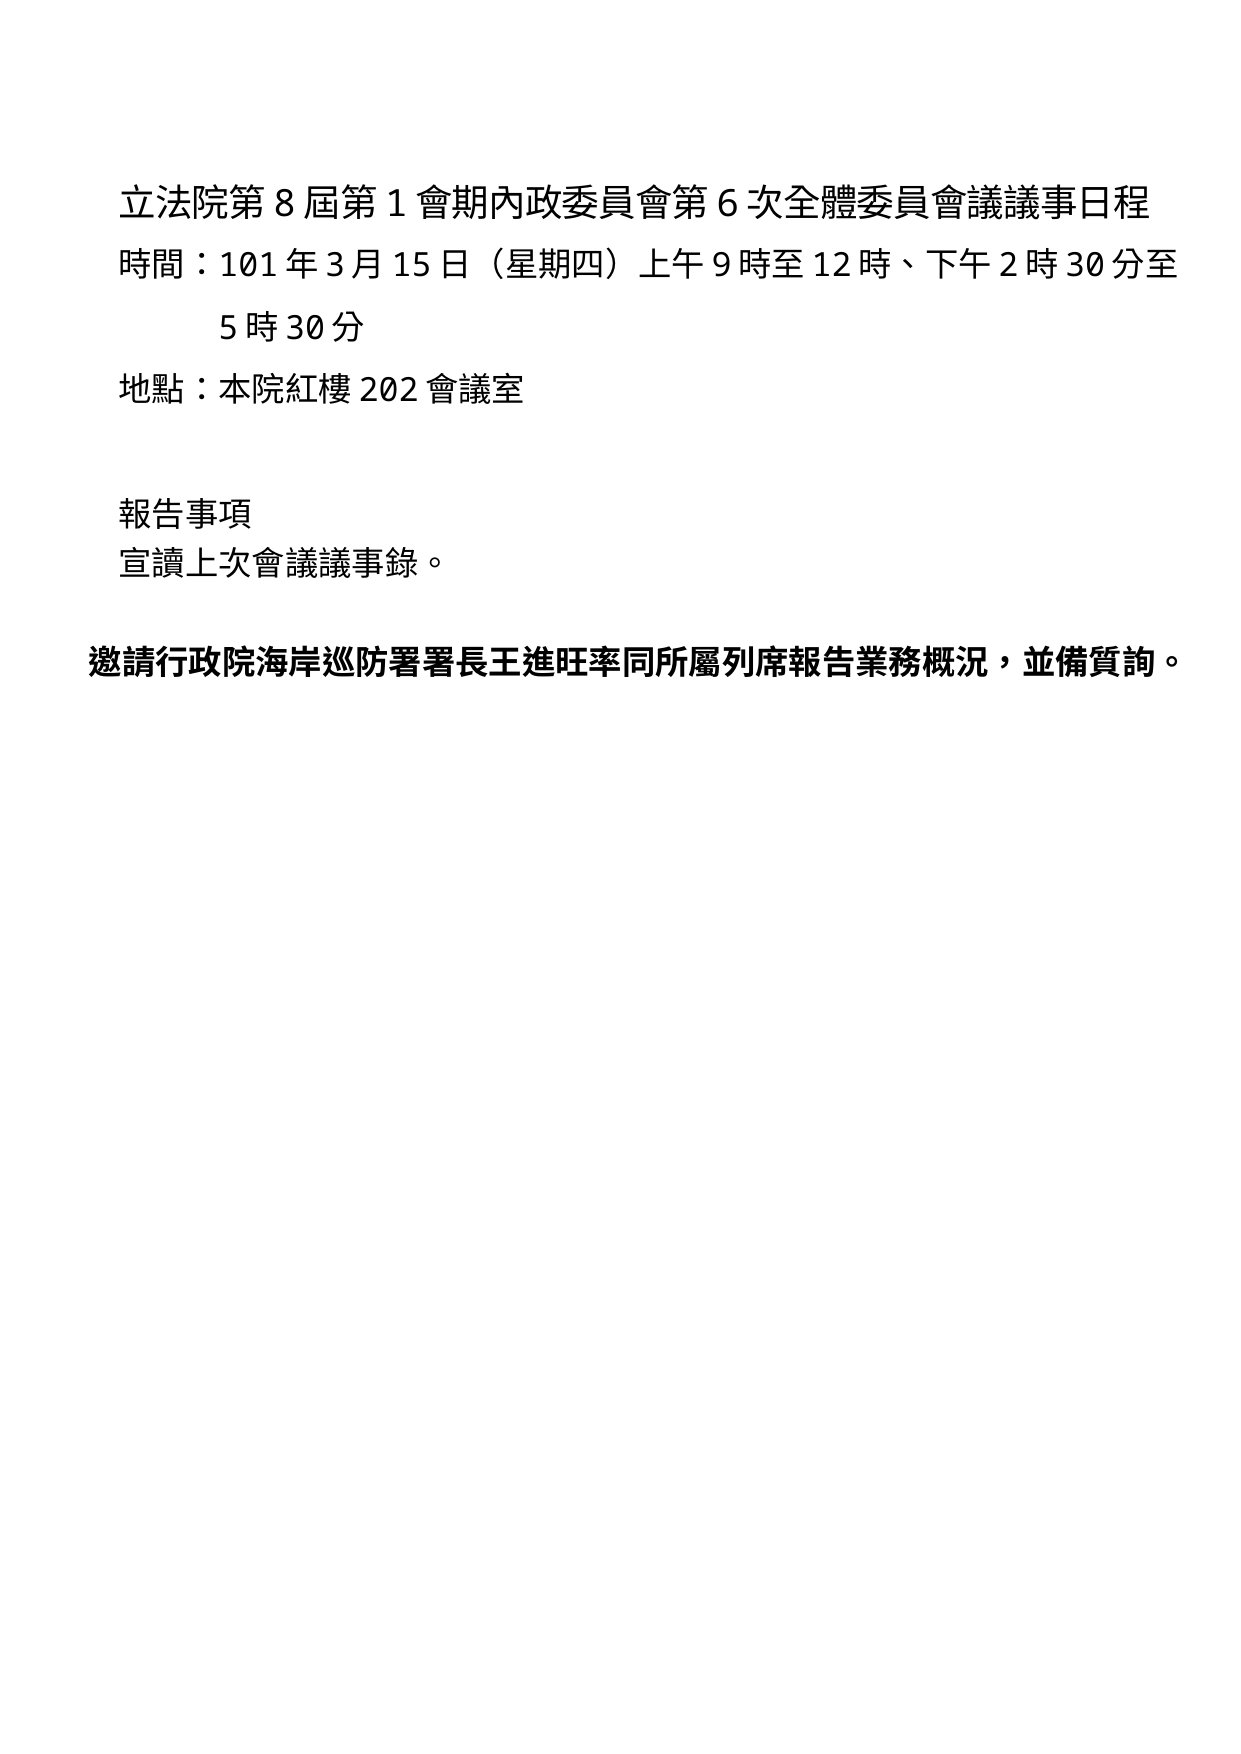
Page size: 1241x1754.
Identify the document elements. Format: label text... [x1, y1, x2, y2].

text 時間：101年3月15日（星期四）上午9時至12時、下午2時30分至5時30分 [118, 221, 1195, 346]
text 立法院第8屆第1會期內政委員會第6次全體委員會議議事日程 [118, 158, 1214, 221]
text 宣讀上次會議議事錄。 [118, 533, 1181, 585]
text 地點：本院紅樓202會議室 [117, 346, 1195, 408]
text 邀請行政院海岸巡防署署長王進旺率同所屬列席報告業務概況，並備質詢。 [89, 648, 1196, 681]
text 報告事項 [118, 471, 1195, 533]
